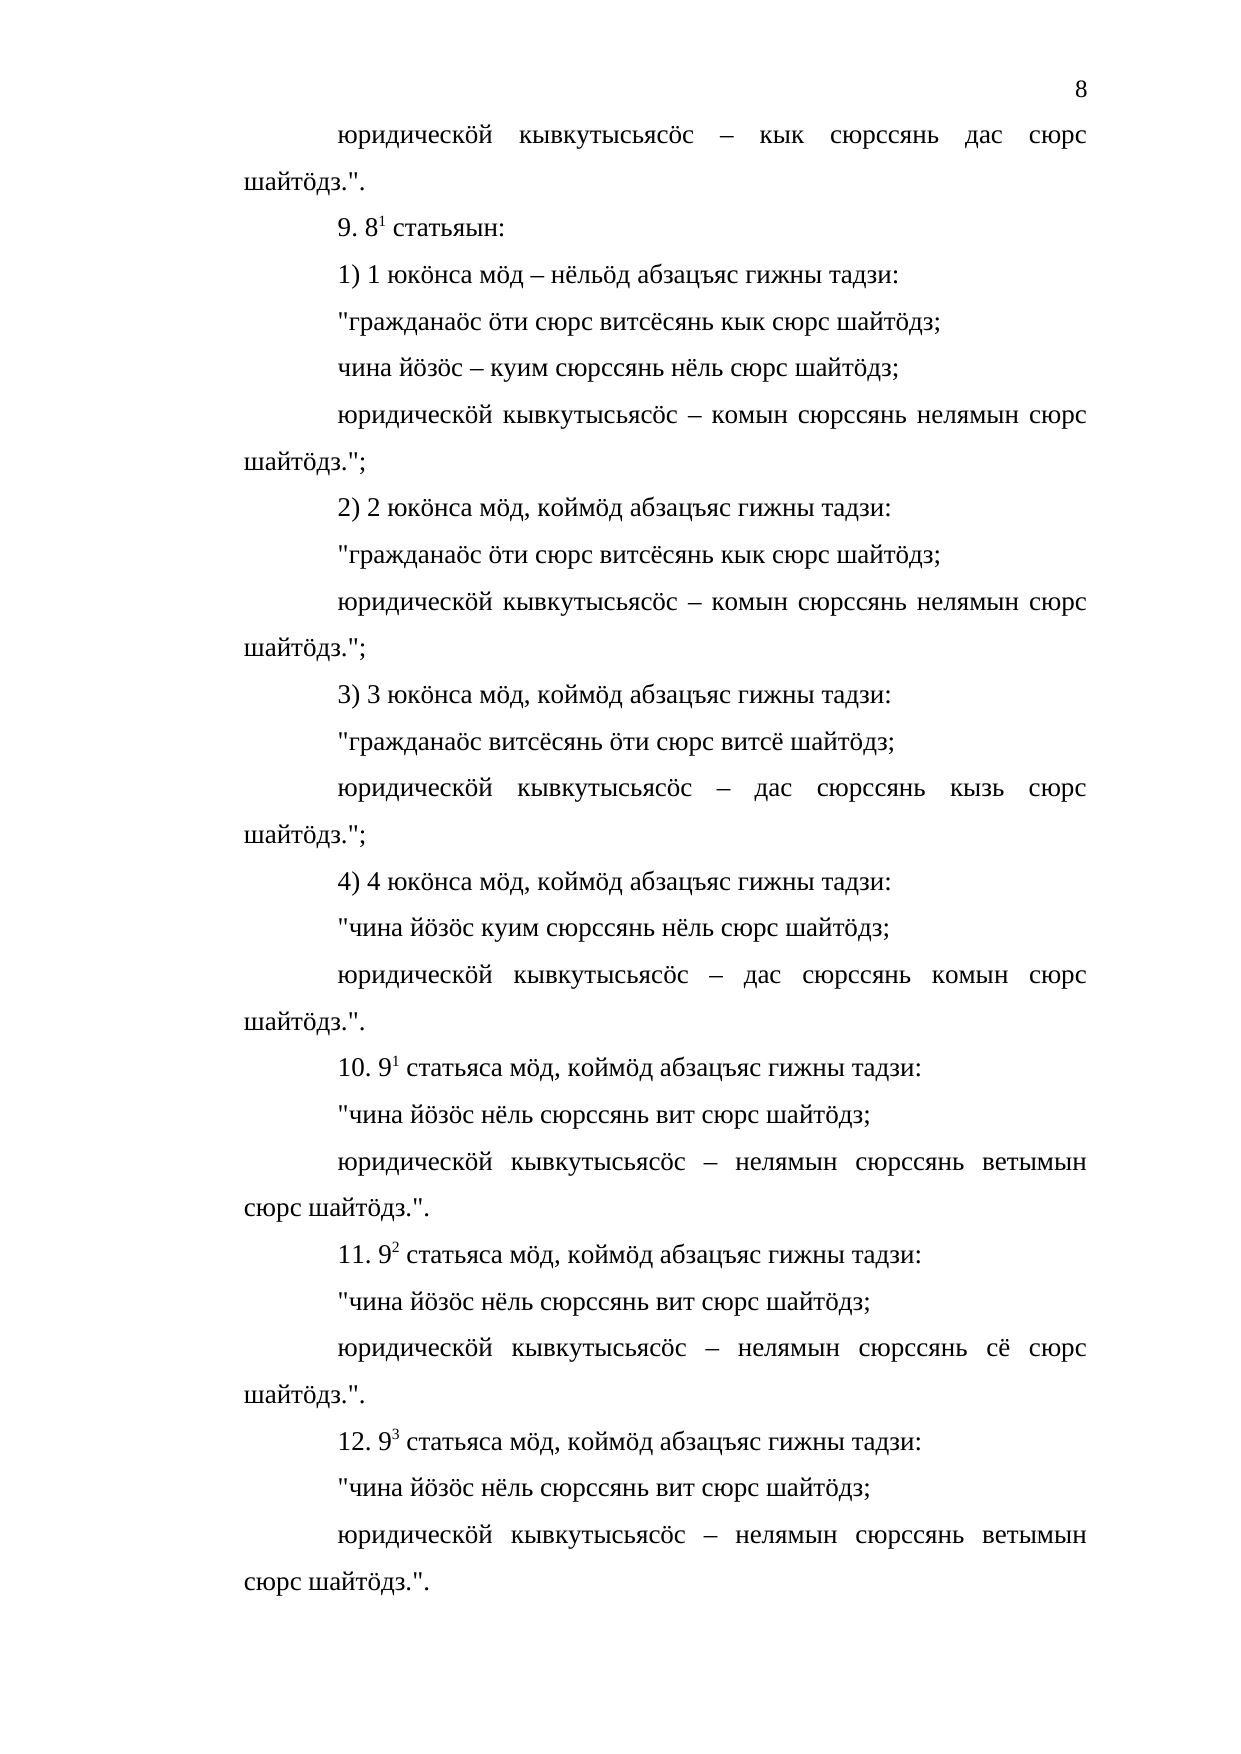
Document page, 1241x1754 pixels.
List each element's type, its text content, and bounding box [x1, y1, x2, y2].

text "чина йöзöс нёль сюрссянь вит сюрс шайтöдз; [244, 1285, 1087, 1316]
text "гражданаöс витсёсянь öти сюрс витсё шайтöдз; [244, 725, 1087, 756]
text чина йöзöс – куим сюрссянь нёль сюрс шайтöдз; [244, 351, 1087, 383]
text "чина йöзöс нёль сюрссянь вит сюрс шайтöдз; [244, 1471, 1087, 1503]
text 12. 93 статьяса мöд, коймöд абзацъяс гижны тадзи: [244, 1425, 1087, 1456]
text юридическöй кывкутысьясöс – дас сюрссянь комын сюрс шайтöдз.". [244, 958, 1087, 1036]
text 2) 2 юкöнса мöд, коймöд абзацъяс гижны тадзи: [244, 491, 1087, 523]
text 11. 92 статьяса мöд, коймöд абзацъяс гижны тадзи: [244, 1238, 1087, 1269]
text 10. 91 статьяса мöд, коймöд абзацъяс гижны тадзи: [244, 1051, 1087, 1083]
text 1) 1 юкöнса мöд – нёльöд абзацъяс гижны тадзи: [244, 258, 1087, 289]
text юридическöй кывкутысьясöс – комын сюрссянь нелямын сюрс шайтöдз."; [244, 585, 1087, 663]
text юридическöй кывкутысьясöс – дас сюрссянь кызь сюрс шайтöдз."; [244, 771, 1087, 849]
text юридическöй кывкутысьясöс – кык сюрссянь дас сюрс шайтöдз.". [244, 118, 1087, 196]
text "гражданаöс öти сюрс витсёсянь кык сюрс шайтöдз; [244, 538, 1087, 569]
text "гражданаöс öти сюрс витсёсянь кык сюрс шайтöдз; [244, 305, 1087, 336]
text юридическöй кывкутысьясöс – нелямын сюрссянь ветымын сюрс шайтöдз.". [244, 1145, 1087, 1223]
text юридическöй кывкутысьясöс – нелямын сюрссянь сё сюрс шайтöдз.". [244, 1331, 1087, 1409]
text юридическöй кывкутысьясöс – комын сюрссянь нелямын сюрс шайтöдз."; [244, 398, 1087, 476]
text 4) 4 юкöнса мöд, коймöд абзацъяс гижны тадзи: [244, 865, 1087, 896]
text 3) 3 юкöнса мöд, коймöд абзацъяс гижны тадзи: [244, 678, 1087, 709]
text 9. 81 статьяын: [244, 211, 1087, 243]
text "чина йöзöс нёль сюрссянь вит сюрс шайтöдз; [244, 1098, 1087, 1129]
text "чина йöзöс куим сюрссянь нёль сюрс шайтöдз; [244, 911, 1087, 943]
text юридическöй кывкутысьясöс – нелямын сюрссянь ветымын сюрс шайтöдз.". [244, 1518, 1087, 1596]
